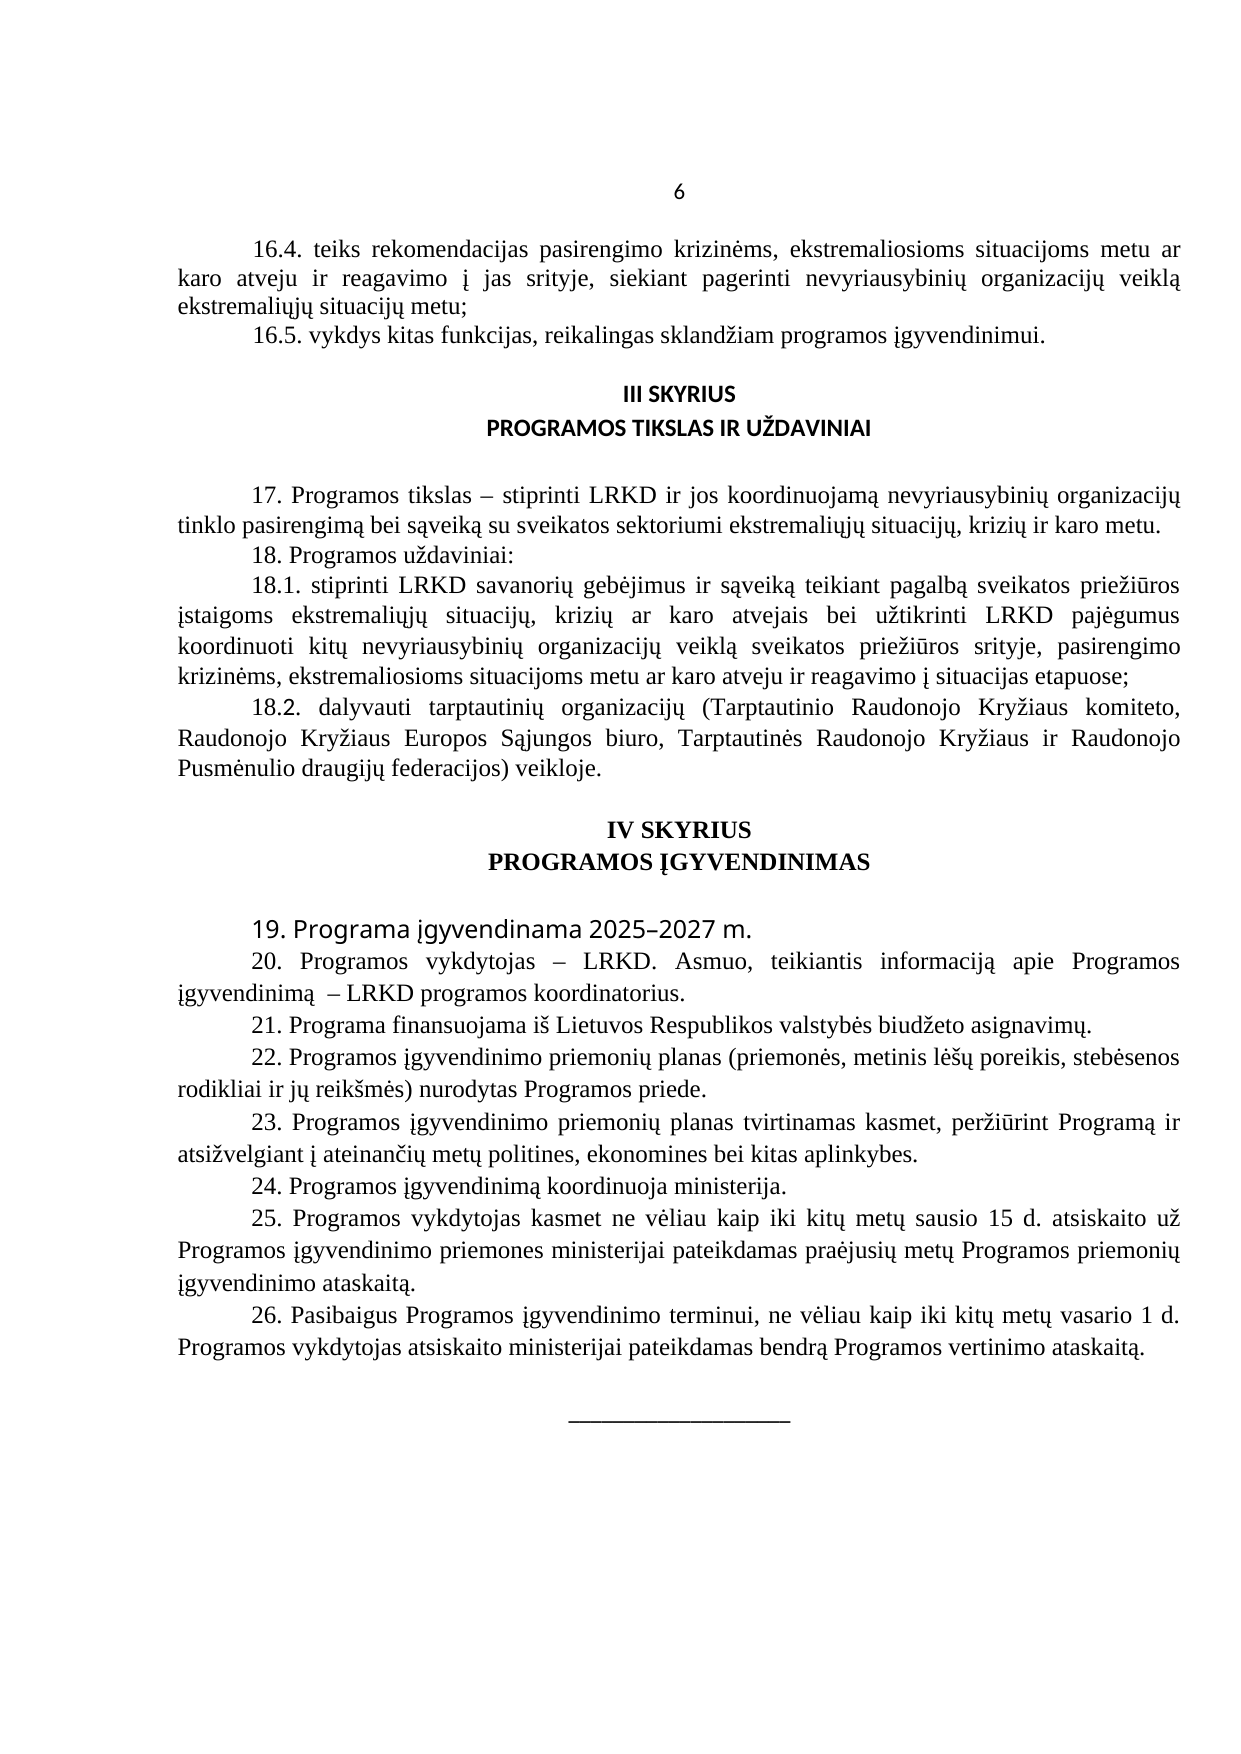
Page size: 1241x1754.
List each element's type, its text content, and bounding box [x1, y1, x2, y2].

text 18.1. stiprinti LRKD savanorių gebėjimus ir sąveiką teikiant pagalbą sveikatos priežiūros įstaigoms ekstremaliųjų situacijų, krizių ar karo atvejais bei užtikrinti LRKD pajėgumus koordinuoti kitų nevyriausybinių organizacijų veiklą sveikatos priežiūros srityje, pasirengimo krizinėms, ekstremaliosioms situacijoms metu ar karo atveju ir reagavimo į situacijas etapuose; [177, 571, 1181, 689]
text 23. Programos įgyvendinimo priemonių planas tvirtinamas kasmet, peržiūrint Programą ir atsižvelgiant į ateinančių metų politines, ekonomines bei kitas aplinkybes. [177, 1107, 1181, 1168]
text 19. Programa įgyvendinama 2025–2027 m. [177, 912, 1181, 946]
text III SKYRIUS [177, 378, 1181, 408]
text 26. Pasibaigus Programos įgyvendinimo terminui, ne vėliau kaip iki kitų metų vasario 1 d. Programos vykdytojas atsiskaito ministerijai pateikdamas bendrą Programos vertinimo ataskaitą. [177, 1300, 1181, 1361]
text 24. Programos įgyvendinimą koordinuoja ministerija. [177, 1171, 1181, 1200]
text 17. Programos tikslas – stiprinti LRKD ir jos koordinuojamą nevyriausybinių organizacijų tinklo pasirengimą bei sąveiką su sveikatos sektoriumi ekstremaliųjų situacijų, krizių ir karo metu. [177, 480, 1181, 539]
text 21. Programa finansuojama iš Lietuvos Respublikos valstybės biudžeto asignavimų. [177, 1010, 1181, 1039]
text PROGRAMOS TIKSLAS IR UŽDAVINIAI [177, 412, 1181, 442]
text IV SKYRIUS [177, 815, 1181, 844]
text 20. Programos vykdytojas – LRKD. Asmuo, teikiantis informaciją apie Programos įgyvendinimą – LRKD programos koordinatorius. [177, 946, 1181, 1007]
text 16.5. vykdys kitas funkcijas, reikalingas sklandžiam programos įgyvendinimui. [177, 320, 1181, 349]
text 22. Programos įgyvendinimo priemonių planas (priemonės, metinis lėšų poreikis, stebėsenos rodikliai ir jų reikšmės) nurodytas Programos priede. [177, 1042, 1181, 1103]
text ____________________ [177, 1393, 1181, 1427]
text 25. Programos vykdytojas kasmet ne vėliau kaip iki kitų metų sausio 15 d. atsiskaito už Programos įgyvendinimo priemones ministerijai pateikdamas praėjusių metų Programos priemonių įgyvendinimo ataskaitą. [177, 1203, 1181, 1296]
text PROGRAMOS ĮGYVENDINIMAS [177, 847, 1181, 876]
text 18.2. dalyvauti tarptautinių organizacijų (Tarptautinio Raudonojo Kryžiaus komiteto, Raudonojo Kryžiaus Europos Sąjungos biuro, Tarptautinės Raudonojo Kryžiaus ir Raudonojo Pusmėnulio draugijų federacijos) veikloje. [177, 691, 1181, 782]
text 18. Programos uždaviniai: [177, 540, 1181, 569]
text 16.4. teiks rekomendacijas pasirengimo krizinėms, ekstremaliosioms situacijoms metu ar karo atveju ir reagavimo į jas srityje, siekiant pagerinti nevyriausybinių organizacijų veiklą ekstremaliųjų situacijų metu; [177, 234, 1181, 320]
